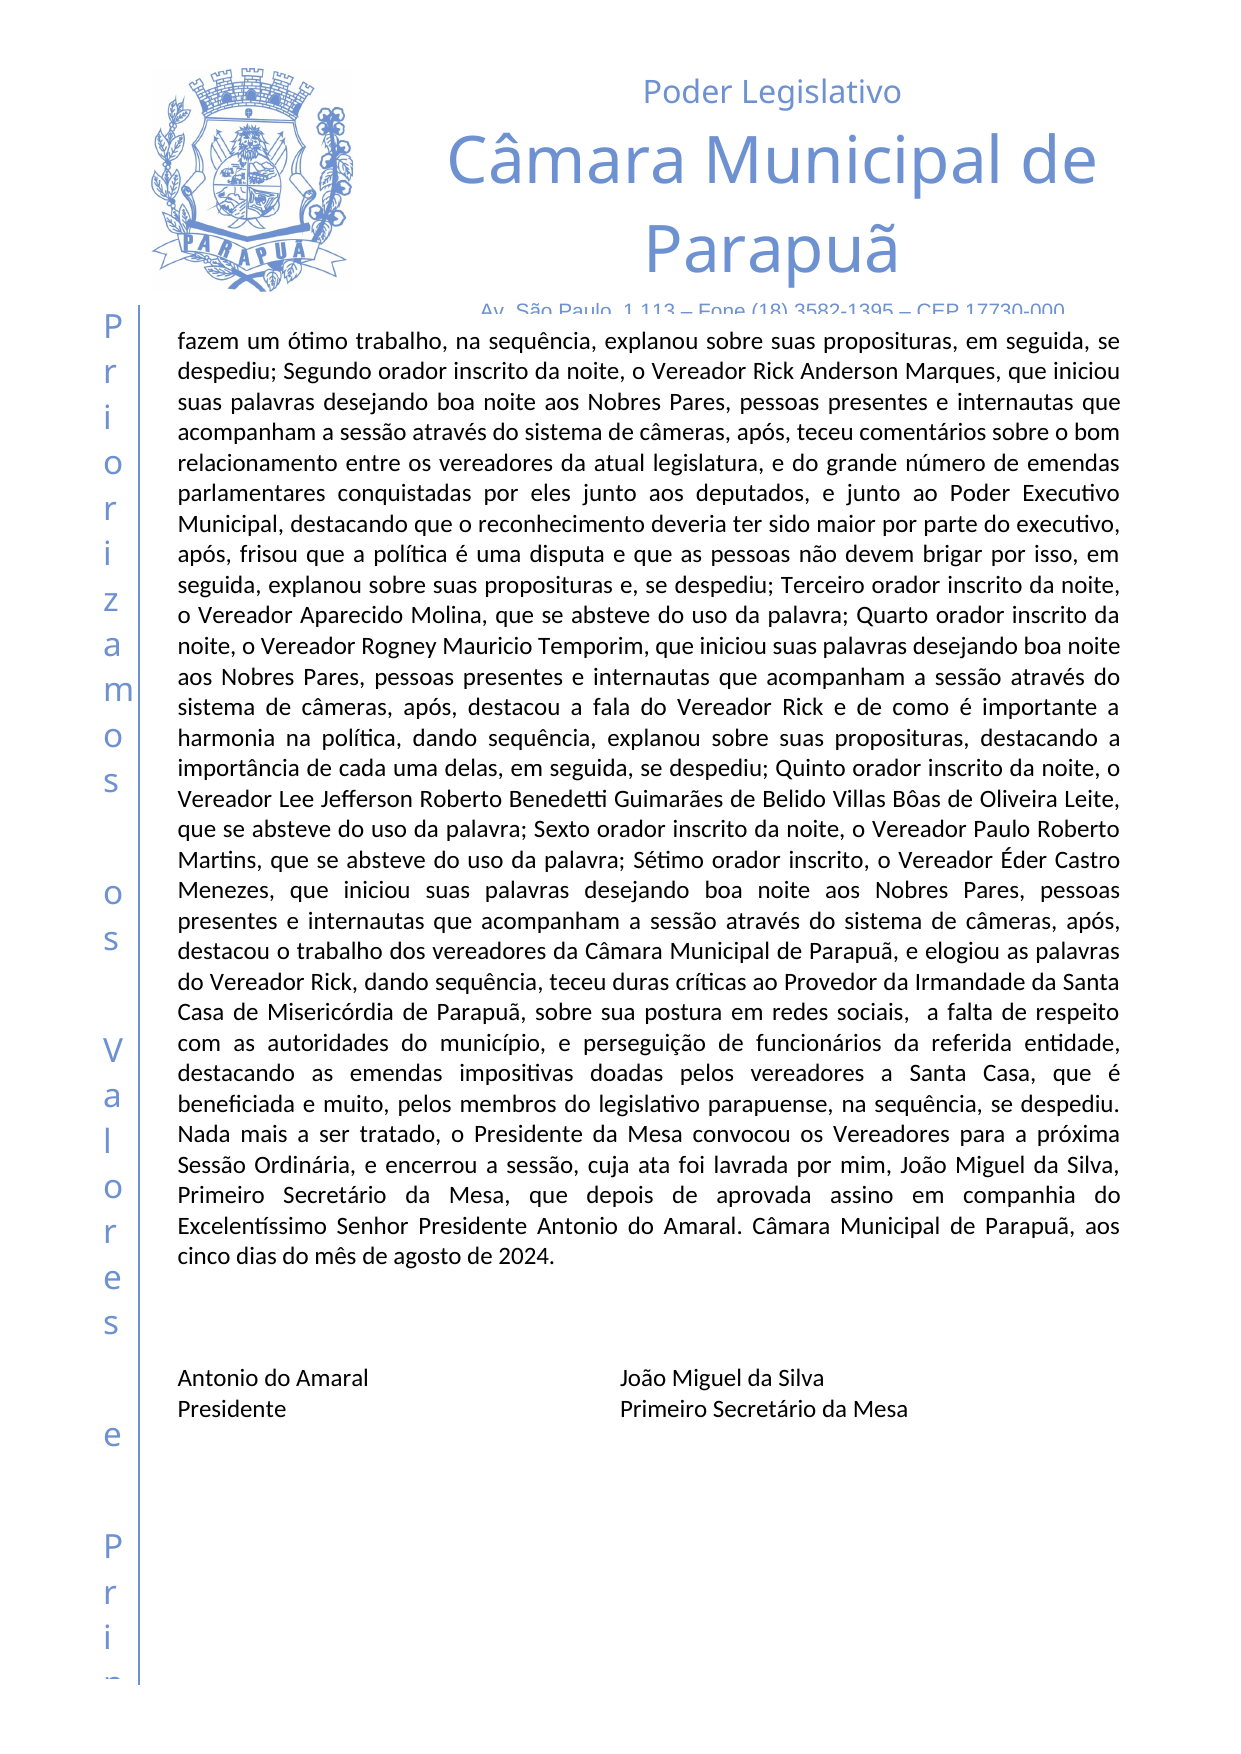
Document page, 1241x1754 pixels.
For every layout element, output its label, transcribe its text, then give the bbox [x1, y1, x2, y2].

text fazem um ótimo trabalho, na sequência, explanou sobre suas proposituras, em seguida, se despediu; Segundo orador inscrito da noite, o Vereador Rick Anderson Marques, que iniciou suas palavras desejando boa noite aos Nobres Pares, pessoas presentes e internautas que acompanham a sessão através do sistema de câmeras, após, teceu comentários sobre o bom relacionamento entre os vereadores da atual legislatura, e do grande número de emendas parlamentares conquistadas por eles junto aos deputados, e junto ao Poder Executivo Municipal, destacando que o reconhecimento deveria ter sido maior por parte do executivo, após, frisou que a política é uma disputa e que as pessoas não devem brigar por isso, em seguida, explanou sobre suas proposituras e, se despediu; Terceiro orador inscrito da noite, o Vereador Aparecido Molina, que se absteve do uso da palavra; Quarto orador inscrito da noite, o Vereador Rogney Mauricio Temporim, que iniciou suas palavras desejando boa noite aos Nobres Pares, pessoas presentes e internautas que acompanham a sessão através do sistema de câmeras, após, destacou a fala do Vereador Rick e de como é importante a harmonia na política, dando sequência, explanou sobre suas proposituras, destacando a importância de cada uma delas, em seguida, se despediu; Quinto orador inscrito da noite, o Vereador Lee Jefferson Roberto Benedetti Guimarães de Belido Villas Bôas de Oliveira Leite, que se absteve do uso da palavra; Sexto orador inscrito da noite, o Vereador Paulo Roberto Martins, que se absteve do uso da palavra; Sétimo orador inscrito, o Vereador Éder Castro Menezes, que iniciou suas palavras desejando boa noite aos Nobres Pares, pessoas presentes e internautas que acompanham a sessão através do sistema de câmeras, após, destacou o trabalho dos vereadores da Câmara Municipal de Parapuã, e elogiou as palavras do Vereador Rick, dando sequência, teceu duras críticas ao Provedor da Irmandade da Santa Casa de Misericórdia de Parapuã, sobre sua postura em redes sociais, a falta de respeito com as autoridades do município, e perseguição de funcionários da referida entidade, destacando as emendas impositivas doadas pelos vereadores a Santa Casa, que é beneficiada e muito, pelos membros do legislativo parapuense, na sequência, se despediu. Nada mais a ser tratado, o Presidente da Mesa convocou os Vereadores para a próxima Sessão Ordinária, e encerrou a sessão, cuja ata foi lavrada por mim, João Miguel da Silva, Primeiro Secretário da Mesa, que depois de aprovada assino em companhia do Excelentíssimo Senhor Presidente Antonio do Amaral. Câmara Municipal de Parapuã, aos cinco dias do mês de agosto de 2024. [177, 325, 1122, 1271]
text Antonio do Amaral João Miguel da Silva [177, 1363, 1122, 1393]
picture [151, 68, 354, 292]
text Presidente Primeiro Secretário da Mesa [177, 1393, 1122, 1424]
